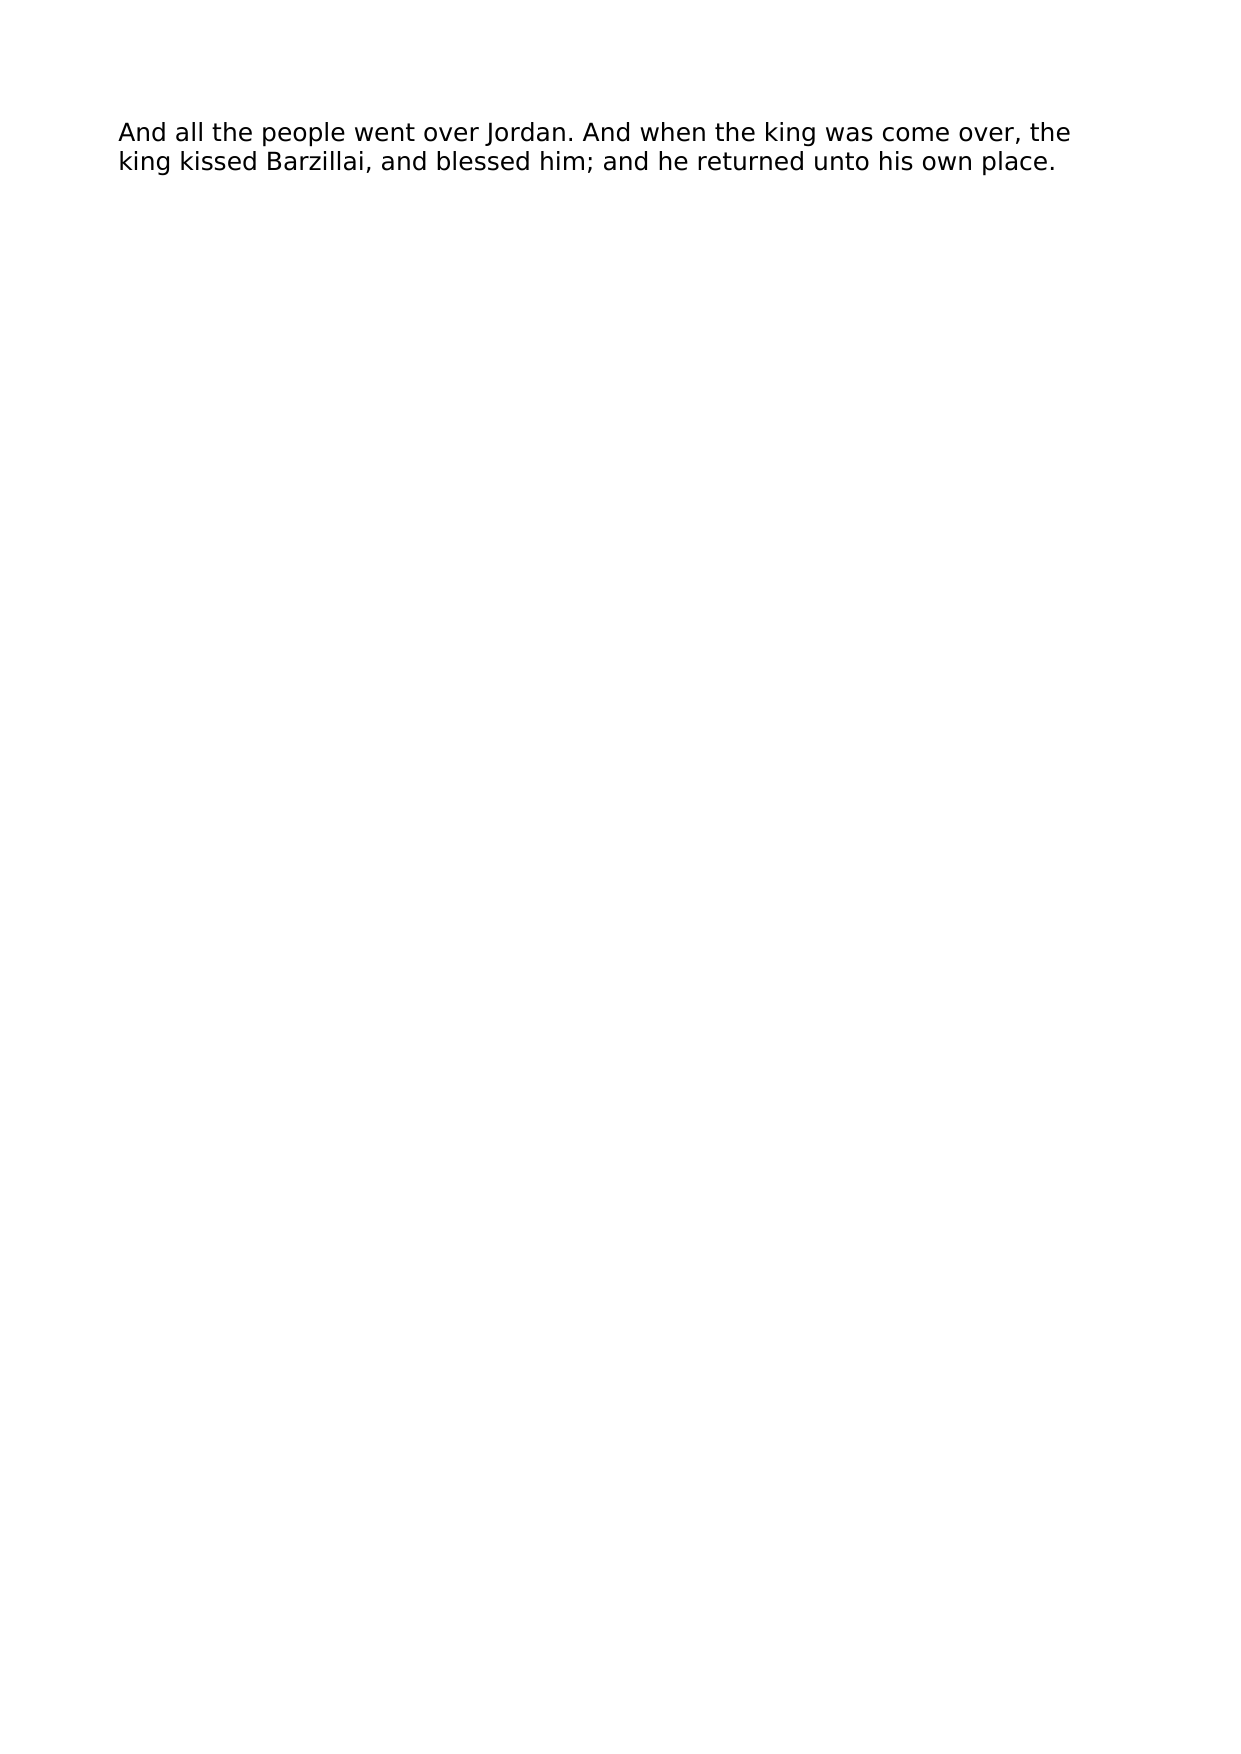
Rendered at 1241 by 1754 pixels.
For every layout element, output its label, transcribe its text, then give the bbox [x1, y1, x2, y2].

text And all the people went over Jordan. And when the king was come over, the king kissed Barzillai, and blessed him; and he returned unto his own place. [118, 118, 1122, 176]
